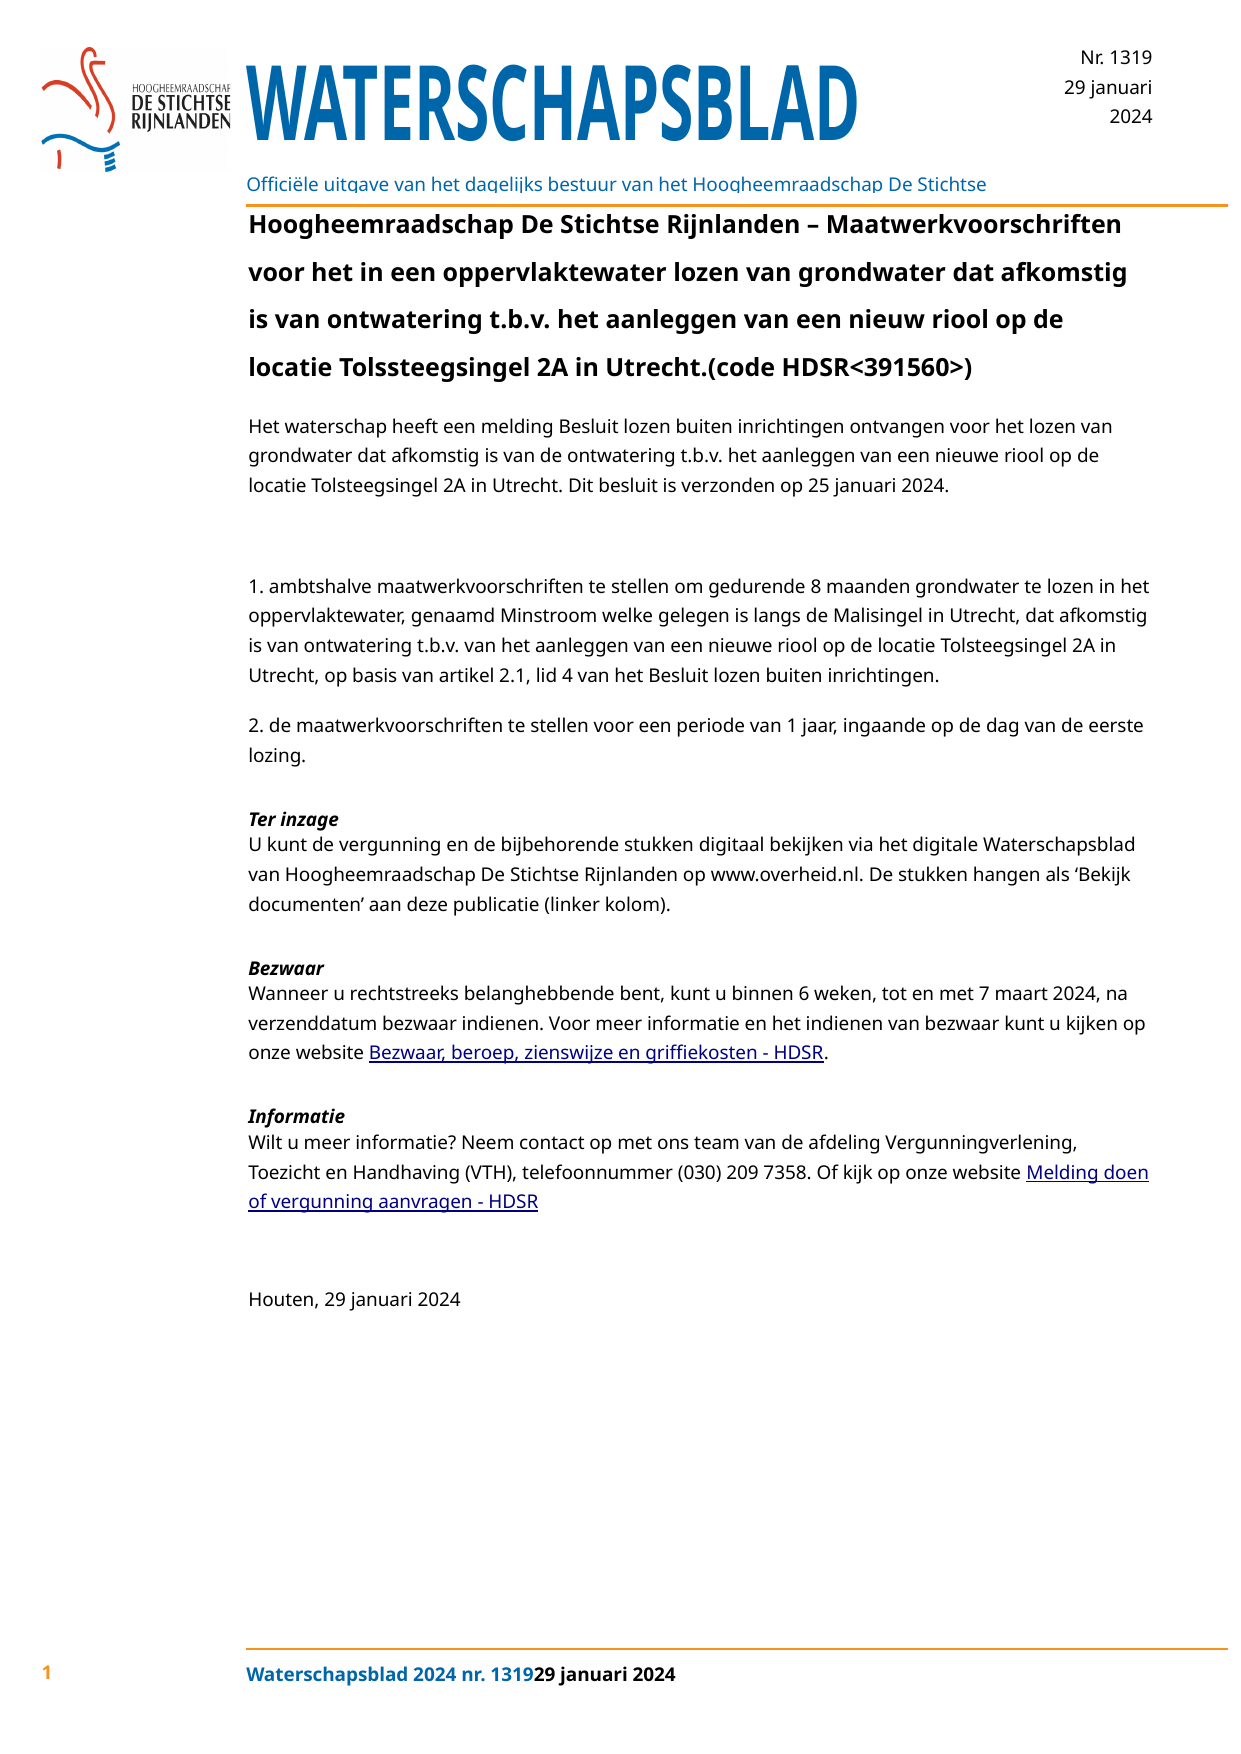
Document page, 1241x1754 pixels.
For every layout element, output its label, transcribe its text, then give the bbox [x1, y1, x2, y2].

text Ter inzage [248, 806, 1152, 832]
text Hoogheemraadschap De Stichtse Rijnlanden – Maatwerkvoorschriften voor het in een oppervlaktewater lozen van grondwater dat afkomstig is van ontwatering t.b.v. het aanleggen van een nieuw riool op de locatie Tolssteegsingel 2A in Utrecht.(code HDSR<391560>) [248, 207, 1152, 384]
text Wilt u meer informatie? Neem contact op met ons team van de afdeling Vergunningverlening, Toezicht en Handhaving (VTH), telefoonnummer (030) 209 7358. Of kijk op onze website Melding doen of vergunning aanvragen - HDSR [248, 1129, 1152, 1214]
text U kunt de vergunning en de bijbehorende stukken digitaal bekijken via het digitale Waterschapsblad van Hoogheemraadschap De Stichtse Rijnlanden op www.overheid.nl. De stukken hangen als ‘Bekijk documenten’ aan deze publicatie (linker kolom). [248, 832, 1152, 916]
text 2. de maatwerkvoorschriften te stellen voor een periode van 1 jaar, ingaande op de dag van de eerste lozing. [248, 712, 1152, 768]
text Het waterschap heeft een melding Besluit lozen buiten inrichtingen ontvangen voor het lozen van grondwater dat afkomstig is van de ontwatering t.b.v. het aanleggen van een nieuwe riool op de locatie Tolsteegsingel 2A in Utrecht. Dit besluit is verzonden op 25 januari 2024. [248, 413, 1152, 498]
text Wanneer u rechtstreeks belanghebbende bent, kunt u binnen 6 weken, tot en met 7 maart 2024, na verzenddatum bezwaar indienen. Voor meer informatie en het indienen van bezwaar kunt u kijken op onze website Bezwaar, beroep, zienswijze en griffiekosten - HDSR. [248, 980, 1152, 1065]
picture [41, 47, 231, 172]
text Houten, 29 januari 2024 [248, 1287, 1152, 1312]
text Bezwaar [248, 955, 1152, 980]
text 1. ambtshalve maatwerkvoorschriften te stellen om gedurende 8 maanden grondwater te lozen in het oppervlaktewater, genaamd Minstroom welke gelegen is langs de Malisingel in Utrecht, dat afkomstig is van ontwatering t.b.v. van het aanleggen van een nieuwe riool op de locatie Tolsteegsingel 2A in Utrecht, op basis van artikel 2.1, lid 4 van het Besluit lozen buiten inrichtingen. [248, 573, 1152, 688]
text Informatie [248, 1103, 1152, 1129]
